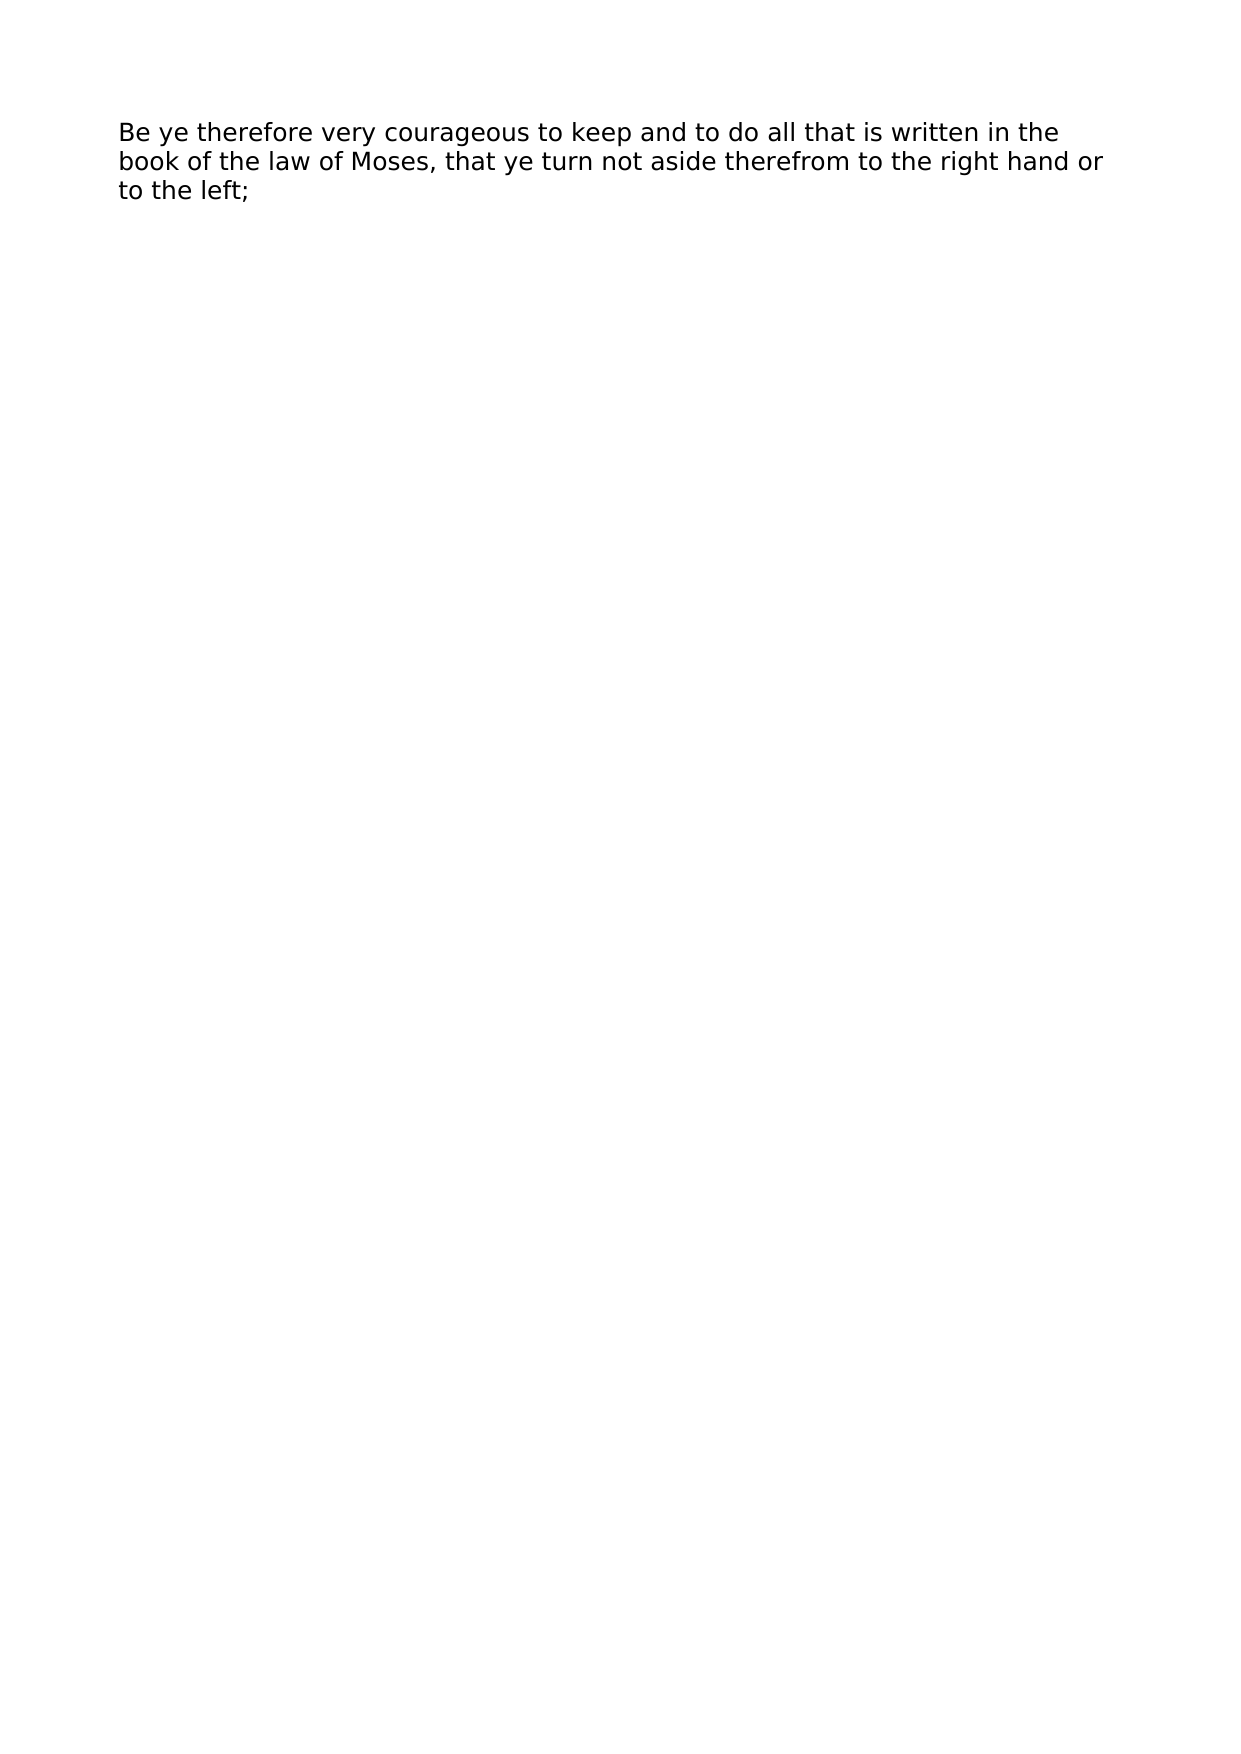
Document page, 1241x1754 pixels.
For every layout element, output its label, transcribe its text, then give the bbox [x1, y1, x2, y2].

text Be ye therefore very courageous to keep and to do all that is written in the book of the law of Moses, that ye turn not aside therefrom to the right hand or to the left; [118, 118, 1122, 206]
